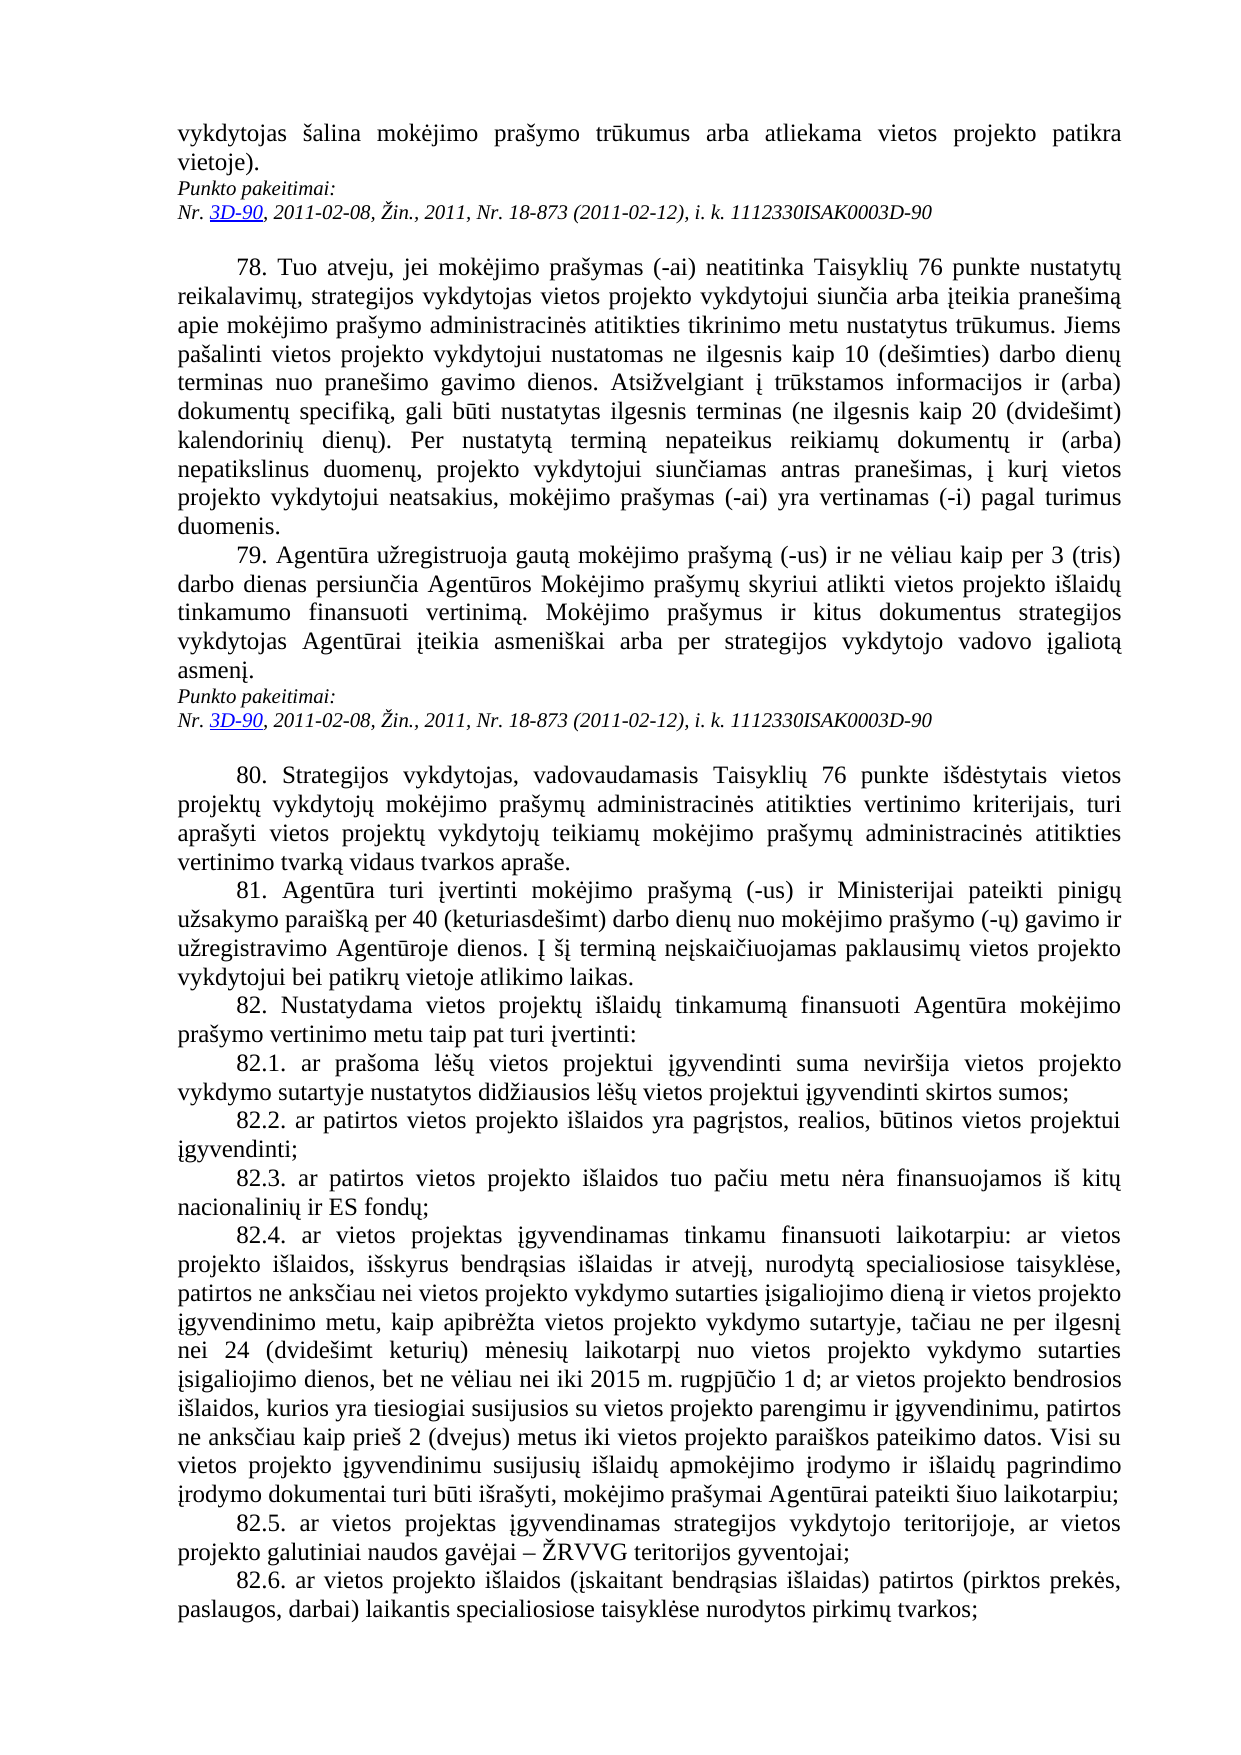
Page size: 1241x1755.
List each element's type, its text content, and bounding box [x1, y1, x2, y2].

text vykdytojas šalina mokėjimo prašymo trūkumus arba atliekama vietos projekto patikra vietoje). [177, 118, 1122, 176]
text 79. Agentūra užregistruoja gautą mokėjimo prašymą (-us) ir ne vėliau kaip per 3 (tris) darbo dienas persiunčia Agentūros Mokėjimo prašymų skyriui atlikti vietos projekto išlaidų tinkamumo finansuoti vertinimą. Mokėjimo prašymus ir kitus dokumentus strategijos vykdytojas Agentūrai įteikia asmeniškai arba per strategijos vykdytojo vadovo įgaliotą asmenį. [177, 540, 1122, 684]
text 82. Nustatydama vietos projektų išlaidų tinkamumą finansuoti Agentūra mokėjimo prašymo vertinimo metu taip pat turi įvertinti: [177, 991, 1122, 1048]
text 82.4. ar vietos projektas įgyvendinamas tinkamu finansuoti laikotarpiu: ar vietos projekto išlaidos, išskyrus bendrąsias išlaidas ir atvejį, nurodytą specialiosiose taisyklėse, patirtos ne anksčiau nei vietos projekto vykdymo sutarties įsigaliojimo dieną ir vietos projekto įgyvendinimo metu, kaip apibrėžta vietos projekto vykdymo sutartyje, tačiau ne per ilgesnį nei 24 (dvidešimt keturių) mėnesių laikotarpį nuo vietos projekto vykdymo sutarties įsigaliojimo dienos, bet ne vėliau nei iki 2015 m. rugpjūčio 1 d; ar vietos projekto bendrosios išlaidos, kurios yra tiesiogiai susijusios su vietos projekto parengimu ir įgyvendinimu, patirtos ne anksčiau kaip prieš 2 (dvejus) metus iki vietos projekto paraiškos pateikimo datos. Visi su vietos projekto įgyvendinimu susijusių išlaidų apmokėjimo įrodymo ir išlaidų pagrindimo įrodymo dokumentai turi būti išrašyti, mokėjimo prašymai Agentūrai pateikti šiuo laikotarpiu; [177, 1221, 1122, 1508]
text Nr. 3D-90, 2011-02-08, Žin., 2011, Nr. 18-873 (2011-02-12), i. k. 1112330ISAK0003D-90 [177, 708, 1122, 732]
text 82.1. ar prašoma lėšų vietos projektui įgyvendinti suma neviršija vietos projekto vykdymo sutartyje nustatytos didžiausios lėšų vietos projektui įgyvendinti skirtos sumos; [177, 1048, 1122, 1106]
text Punkto pakeitimai: [177, 176, 1122, 200]
text 82.5. ar vietos projektas įgyvendinamas strategijos vykdytojo teritorijoje, ar vietos projekto galutiniai naudos gavėjai – ŽRVVG teritorijos gyventojai; [177, 1508, 1122, 1566]
text 82.2. ar patirtos vietos projekto išlaidos yra pagrįstos, realios, būtinos vietos projektui įgyvendinti; [177, 1106, 1122, 1163]
text Nr. 3D-90, 2011-02-08, Žin., 2011, Nr. 18-873 (2011-02-12), i. k. 1112330ISAK0003D-90 [177, 200, 1122, 224]
text 80. Strategijos vykdytojas, vadovaudamasis Taisyklių 76 punkte išdėstytais vietos projektų vykdytojų mokėjimo prašymų administracinės atitikties vertinimo kriterijais, turi aprašyti vietos projektų vykdytojų teikiamų mokėjimo prašymų administracinės atitikties vertinimo tvarką vidaus tvarkos apraše. [177, 761, 1122, 876]
text 82.6. ar vietos projekto išlaidos (įskaitant bendrąsias išlaidas) patirtos (pirktos prekės, paslaugos, darbai) laikantis specialiosiose taisyklėse nurodytos pirkimų tvarkos; [177, 1566, 1122, 1623]
text 81. Agentūra turi įvertinti mokėjimo prašymą (-us) ir Ministerijai pateikti pinigų užsakymo paraišką per 40 (keturiasdešimt) darbo dienų nuo mokėjimo prašymo (-ų) gavimo ir užregistravimo Agentūroje dienos. Į šį terminą neįskaičiuojamas paklausimų vietos projekto vykdytojui bei patikrų vietoje atlikimo laikas. [177, 876, 1122, 991]
text 82.3. ar patirtos vietos projekto išlaidos tuo pačiu metu nėra finansuojamos iš kitų nacionalinių ir ES fondų; [177, 1163, 1122, 1221]
text Punkto pakeitimai: [177, 684, 1122, 708]
text 78. Tuo atveju, jei mokėjimo prašymas (-ai) neatitinka Taisyklių 76 punkte nustatytų reikalavimų, strategijos vykdytojas vietos projekto vykdytojui siunčia arba įteikia pranešimą apie mokėjimo prašymo administracinės atitikties tikrinimo metu nustatytus trūkumus. Jiems pašalinti vietos projekto vykdytojui nustatomas ne ilgesnis kaip 10 (dešimties) darbo dienų terminas nuo pranešimo gavimo dienos. Atsižvelgiant į trūkstamos informacijos ir (arba) dokumentų specifiką, gali būti nustatytas ilgesnis terminas (ne ilgesnis kaip 20 (dvidešimt) kalendorinių dienų). Per nustatytą terminą nepateikus reikiamų dokumentų ir (arba) nepatikslinus duomenų, projekto vykdytojui siunčiamas antras pranešimas, į kurį vietos projekto vykdytojui neatsakius, mokėjimo prašymas (-ai) yra vertinamas (-i) pagal turimus duomenis. [177, 252, 1122, 540]
